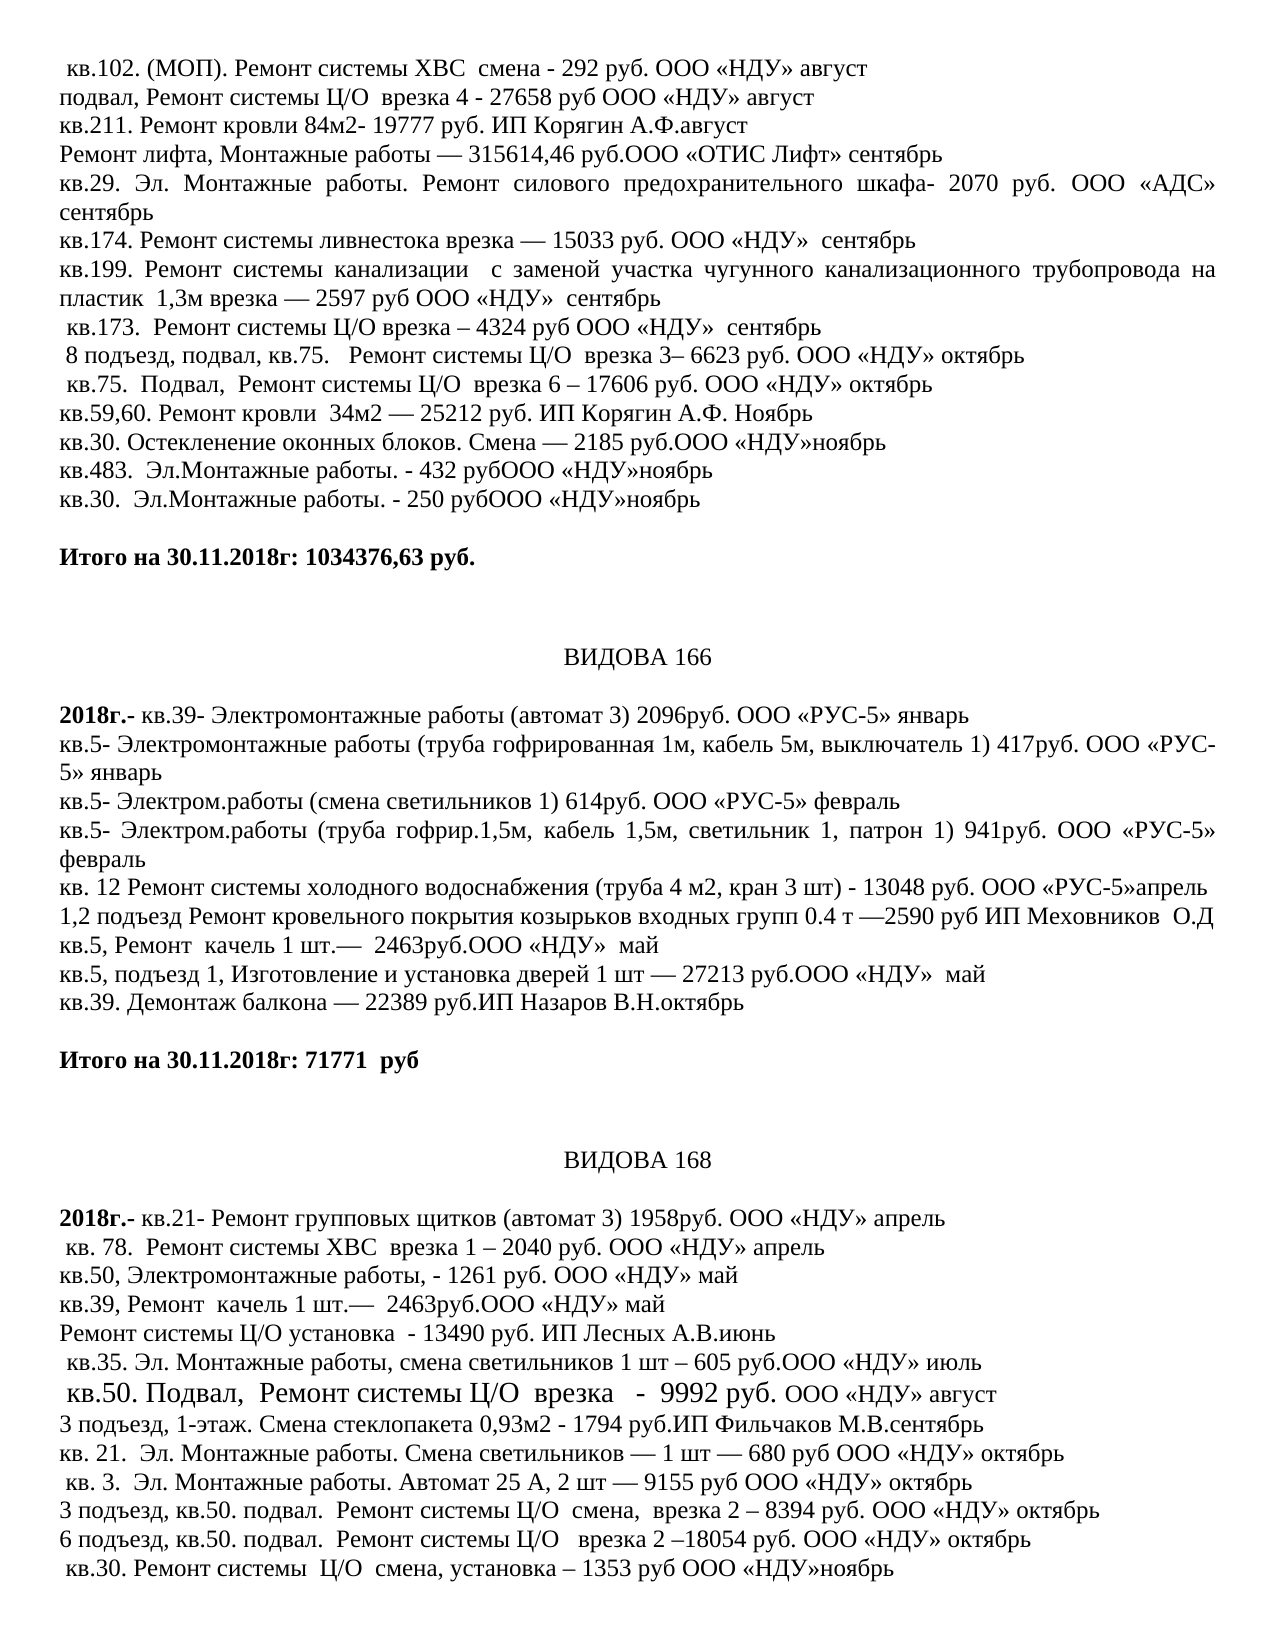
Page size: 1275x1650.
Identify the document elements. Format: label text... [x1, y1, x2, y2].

text 2018г.- кв.21- Ремонт групповых щитков (автомат 3) 1958руб. ООО «НДУ» апрель [59, 1203, 1216, 1232]
text кв.30. Ремонт системы Ц/О смена, установка – 1353 руб ООО «НДУ»ноябрь [59, 1553, 1216, 1582]
text кв.50, Электромонтажные работы, - 1261 руб. ООО «НДУ» май [59, 1261, 1216, 1289]
text ВИДОВА 168 [59, 1146, 1216, 1174]
text кв.29. Эл. Монтажные работы. Ремонт силового предохранительного шкафа- 2070 руб. ООО «АДС» сентябрь [59, 168, 1216, 226]
text кв.5, подъезд 1, Изготовление и установка дверей 1 шт — 27213 руб.ООО «НДУ» май [59, 959, 1216, 987]
text Ремонт лифта, Монтажные работы — 315614,46 руб.ООО «ОТИС Лифт» сентябрь [59, 139, 1216, 168]
text Итого на 30.11.2018г: 1034376,63 руб. [59, 542, 1216, 571]
text кв.5- Электромонтажные работы (труба гофрированная 1м, кабель 5м, выключатель 1) 417руб. ООО «РУС-5» январь [59, 729, 1216, 786]
text подвал, Ремонт системы Ц/О врезка 4 - 27658 руб ООО «НДУ» август [59, 82, 1216, 111]
text кв.211. Ремонт кровли 84м2- 19777 руб. ИП Корягин А.Ф.август [59, 111, 1216, 139]
text кв. 78. Ремонт системы ХВС врезка 1 – 2040 руб. ООО «НДУ» апрель [59, 1232, 1216, 1261]
text кв.483. Эл.Монтажные работы. - 432 рубООО «НДУ»ноябрь [59, 456, 1216, 484]
text кв. 12 Ремонт системы холодного водоснабжения (труба 4 м2, кран 3 шт) - 13048 руб. ООО «РУС-5»апрель [59, 872, 1216, 901]
text кв.39, Ремонт качель 1 шт.— 2463руб.ООО «НДУ» май [59, 1289, 1216, 1318]
text кв. 21. Эл. Монтажные работы. Смена светильников — 1 шт — 680 руб ООО «НДУ» октябрь [59, 1438, 1216, 1467]
text 2018г.- кв.39- Электромонтажные работы (автомат 3) 2096руб. ООО «РУС-5» январь [59, 700, 1216, 729]
text кв.59,60. Ремонт кровли 34м2 — 25212 руб. ИП Корягин А.Ф. Ноябрь [59, 398, 1216, 427]
text 1,2 подъезд Ремонт кровельного покрытия козырьков входных групп 0.4 т —2590 руб ИП Меховников О.Д [59, 901, 1216, 930]
text кв.50. Подвал, Ремонт системы Ц/О врезка - 9992 руб. ООО «НДУ» август [59, 1376, 1216, 1409]
text кв.35. Эл. Монтажные работы, смена светильников 1 шт – 605 руб.ООО «НДУ» июль [59, 1347, 1216, 1376]
text кв.5- Электром.работы (труба гофрир.1,5м, кабель 1,5м, светильник 1, патрон 1) 941руб. ООО «РУС-5» февраль [59, 815, 1216, 872]
text кв. 3. Эл. Монтажные работы. Автомат 25 А, 2 шт — 9155 руб ООО «НДУ» октябрь [59, 1467, 1216, 1495]
text кв.102. (МОП). Ремонт системы ХВС смена - 292 руб. ООО «НДУ» август [59, 53, 1216, 82]
text кв.30. Остекленение оконных блоков. Смена — 2185 руб.ООО «НДУ»ноябрь [59, 427, 1216, 456]
text кв.30. Эл.Монтажные работы. - 250 рубООО «НДУ»ноябрь [59, 484, 1216, 513]
text кв.5, Ремонт качель 1 шт.— 2463руб.ООО «НДУ» май [59, 930, 1216, 959]
text кв.75. Подвал, Ремонт системы Ц/О врезка 6 – 17606 руб. ООО «НДУ» октябрь [59, 369, 1216, 398]
text кв.173. Ремонт системы Ц/О врезка – 4324 руб ООО «НДУ» сентябрь [59, 312, 1216, 341]
text кв.39. Демонтаж балкона — 22389 руб.ИП Назаров В.Н.октябрь [59, 987, 1216, 1016]
text 8 подъезд, подвал, кв.75. Ремонт системы Ц/О врезка 3– 6623 руб. ООО «НДУ» октябрь [59, 341, 1216, 369]
text Ремонт системы Ц/О установка - 13490 руб. ИП Лесных А.В.июнь [59, 1318, 1216, 1347]
text 3 подъезд, кв.50. подвал. Ремонт системы Ц/О смена, врезка 2 – 8394 руб. ООО «НДУ» октябрь [59, 1495, 1216, 1524]
text кв.174. Ремонт системы ливнестока врезка — 15033 руб. ООО «НДУ» сентябрь [59, 226, 1216, 254]
text 3 подъезд, 1-этаж. Смена стеклопакета 0,93м2 - 1794 руб.ИП Фильчаков М.В.сентябрь [59, 1409, 1216, 1438]
text Итого на 30.11.2018г: 71771 руб [59, 1045, 1216, 1074]
text кв.5- Электром.работы (смена светильников 1) 614руб. ООО «РУС-5» февраль [59, 786, 1216, 815]
text ВИДОВА 166 [59, 642, 1216, 671]
text 6 подъезд, кв.50. подвал. Ремонт системы Ц/О врезка 2 –18054 руб. ООО «НДУ» октябрь [59, 1524, 1216, 1553]
text кв.199. Ремонт системы канализации с заменой участка чугунного канализационного трубопровода на пластик 1,3м врезка — 2597 руб ООО «НДУ» сентябрь [59, 254, 1216, 312]
